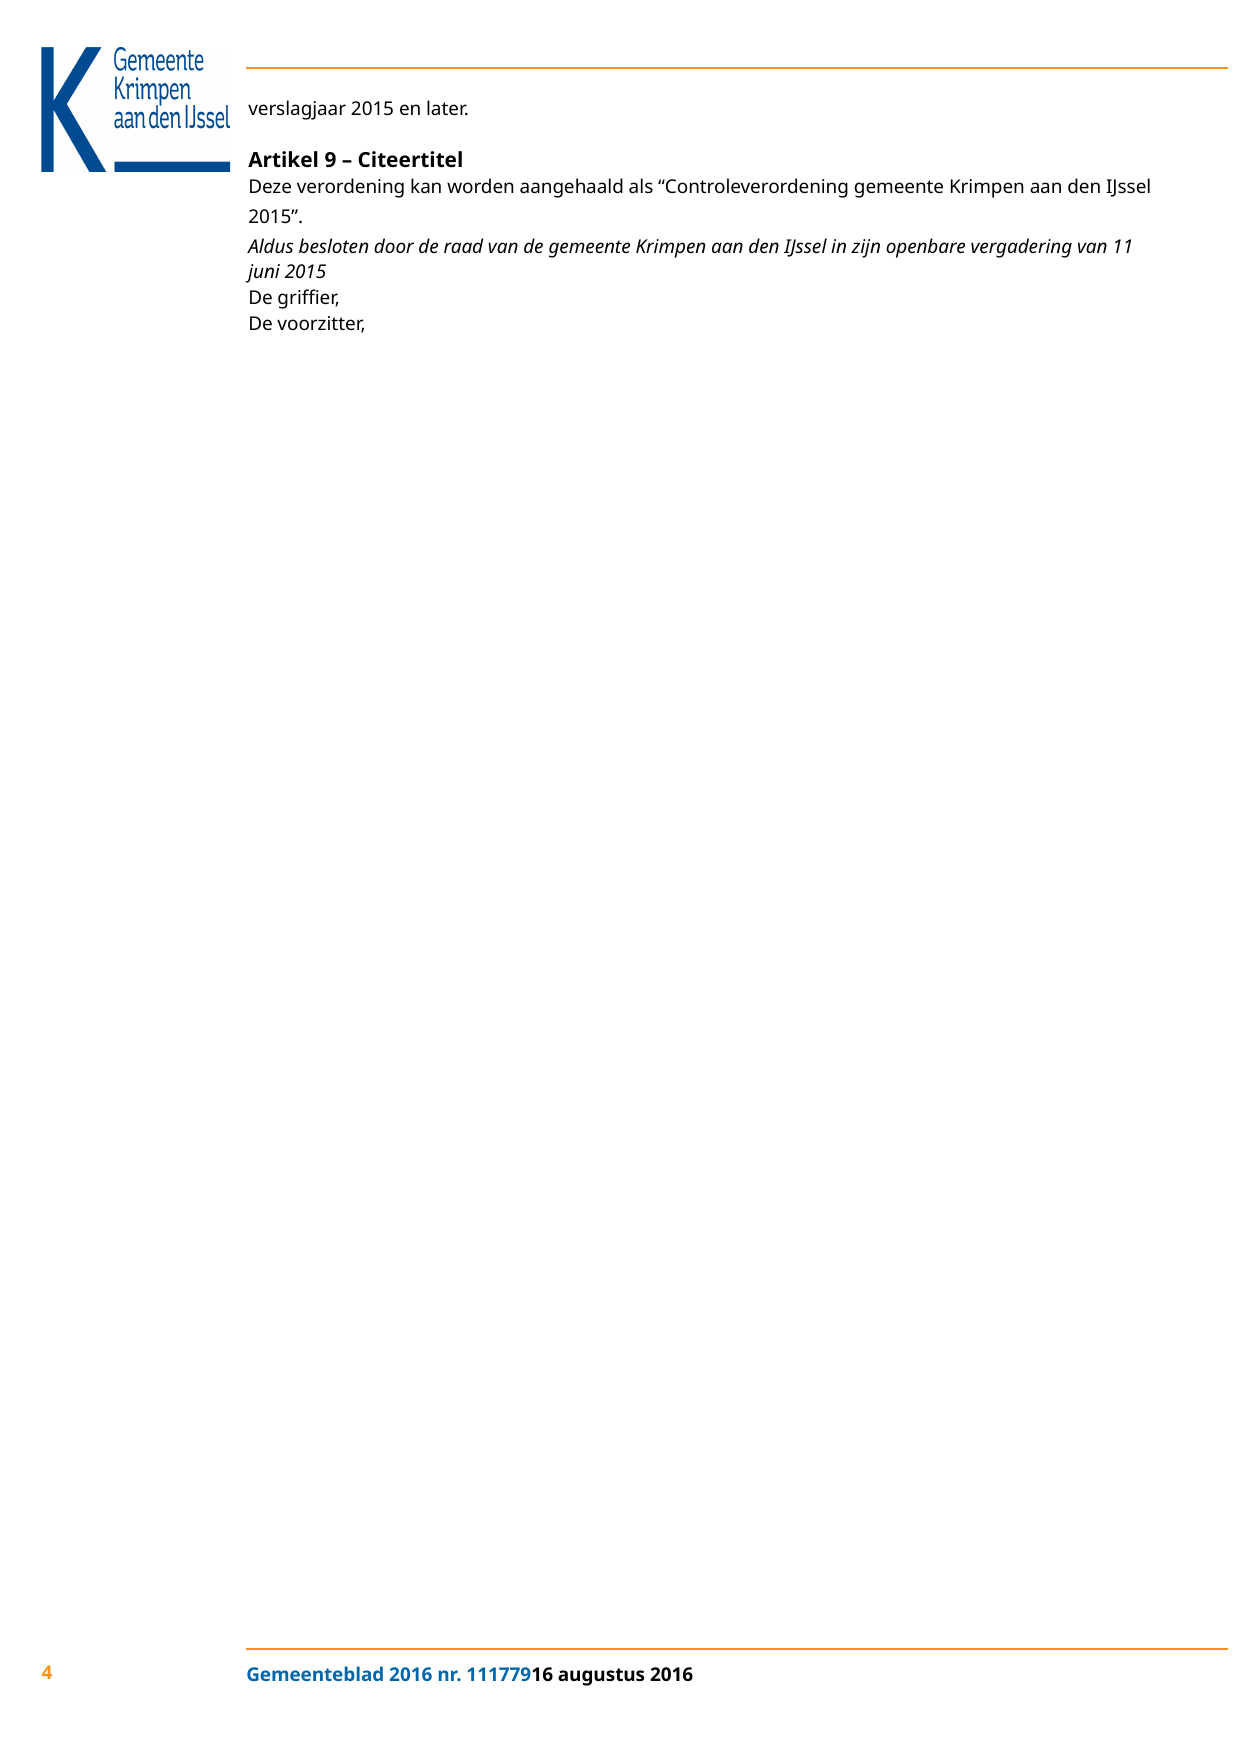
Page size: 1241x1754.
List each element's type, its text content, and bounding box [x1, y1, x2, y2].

picture [41, 47, 231, 172]
text Aldus besloten door de raad van de gemeente Krimpen aan den IJssel in zijn openbare vergadering van 11 juni 2015 [248, 233, 1152, 284]
text Artikel 9 – Citeertitel [248, 145, 1152, 174]
text verslagjaar 2015 en later. [248, 95, 1152, 121]
text De voorzitter, [248, 310, 1152, 336]
text De griffier, [248, 284, 1152, 310]
text Deze verordening kan worden aangehaald als “Controleverordening gemeente Krimpen aan den IJssel 2015”. [248, 174, 1152, 229]
